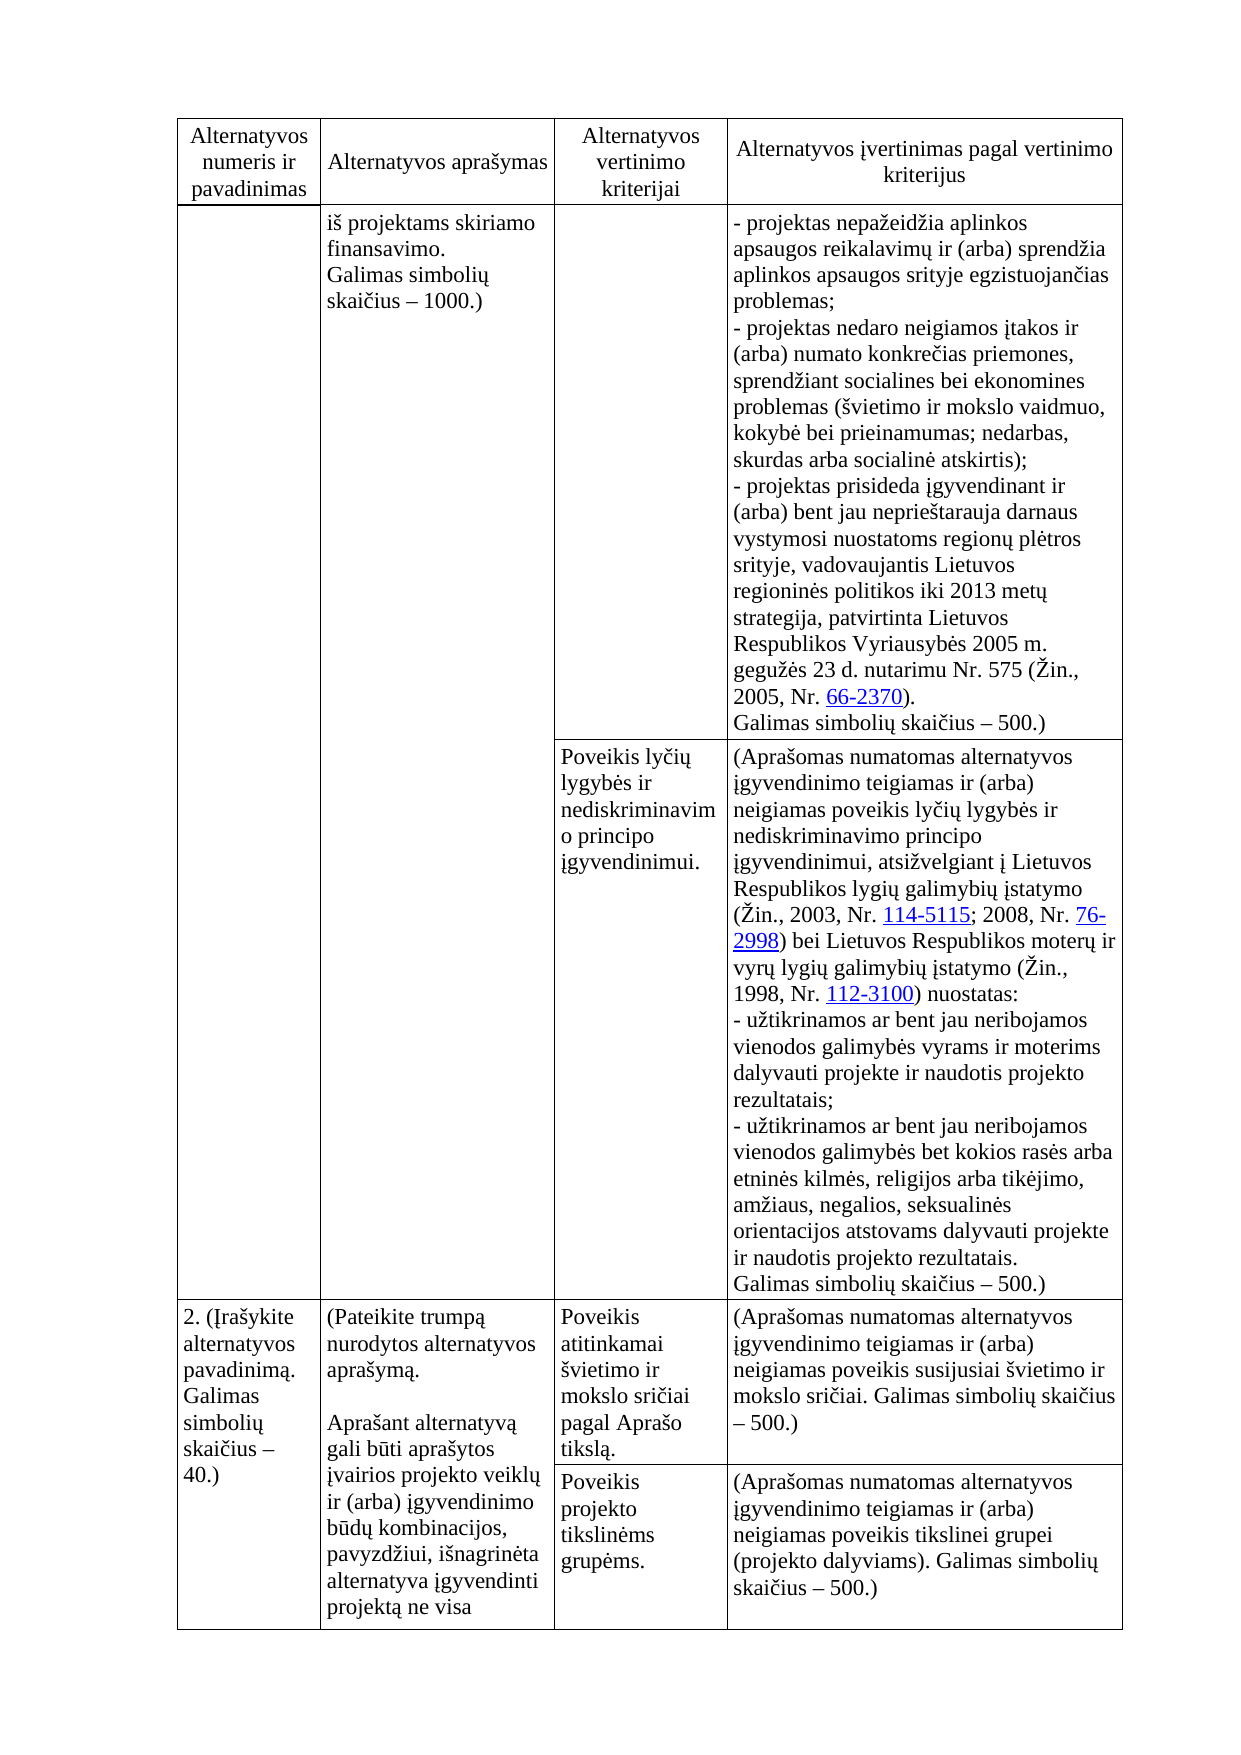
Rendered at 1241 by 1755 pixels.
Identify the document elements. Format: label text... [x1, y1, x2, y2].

table_cell (Pateikite trumpą nurodytos alternatyvos aprašymą. Aprašant alternatyvą gali būti aprašytos įvairios projekto veiklų ir (arba) įgyvendinimo būdų kombinacijos, pavyzdžiui, išnagrinėta alternatyva įgyvendinti projektą ne visa [321, 1300, 554, 1629]
table_cell 2. (Įrašykite alternatyvos pavadinimą. Galimas simbolių skaičius – 40.) [178, 1300, 320, 1629]
table_cell [555, 205, 727, 738]
table_cell (Aprašomas numatomas alternatyvos įgyvendinimo teigiamas ir (arba) neigiamas poveikis susijusiai švietimo ir mokslo sričiai. Galimas simbolių skaičius – 500.) [728, 1300, 1122, 1464]
table_cell iš projektams skiriamo finansavimo. Galimas simbolių skaičius – 1000.) [321, 205, 554, 1299]
table_header Alternatyvos numeris ir pavadinimas [178, 119, 320, 204]
table_header Alternatyvos vertinimo kriterijai [555, 119, 727, 204]
table_cell Poveikis lyčių lygybės ir nediskriminavimo principo įgyvendinimui. [555, 740, 727, 1299]
table_cell (Aprašomas numatomas alternatyvos įgyvendinimo teigiamas ir (arba) neigiamas poveikis lyčių lygybės ir nediskriminavimo principo įgyvendinimui, atsižvelgiant į Lietuvos Respublikos lygių galimybių įstatymo (Žin., 2003, Nr. 114-5115; 2008, Nr. 76-2998) bei Lietuvos Respublikos moterų ir vyrų lygių galimybių įstatymo (Žin., 1998, Nr. 112-3100) nuostatas: - užtikrinamos ar bent jau neribojamos vienodos galimybės vyrams ir moterims dalyvauti projekte ir naudotis projekto rezultatais; - užtikrinamos ar bent jau neribojamos vienodos galimybės bet kokios rasės arba etninės kilmės, religijos arba tikėjimo, amžiaus, negalios, seksualinės orientacijos atstovams dalyvauti projekte ir naudotis projekto rezultatais. Galimas simbolių skaičius – 500.) [728, 740, 1122, 1299]
table_cell [178, 206, 320, 1299]
table_cell Poveikis atitinkamai švietimo ir mokslo sričiai pagal Aprašo tikslą. [555, 1300, 727, 1464]
table_cell (Aprašomas numatomas alternatyvos įgyvendinimo teigiamas ir (arba) neigiamas poveikis tikslinei grupei (projekto dalyviams). Galimas simbolių skaičius – 500.) [728, 1465, 1122, 1629]
table_cell - projektas nepažeidžia aplinkos apsaugos reikalavimų ir (arba) sprendžia aplinkos apsaugos srityje egzistuojančias problemas; - projektas nedaro neigiamos įtakos ir (arba) numato konkrečias priemones, sprendžiant socialines bei ekonomines problemas (švietimo ir mokslo vaidmuo, kokybė bei prieinamumas; nedarbas, skurdas arba socialinė atskirtis); - projektas prisideda įgyvendinant ir (arba) bent jau neprieštarauja darnaus vystymosi nuostatoms regionų plėtros srityje, vadovaujantis Lietuvos regioninės politikos iki 2013 metų strategija, patvirtinta Lietuvos Respublikos Vyriausybės 2005 m. gegužės 23 d. nutarimu Nr. 575 (Žin., 2005, Nr. 66-2370). Galimas simbolių skaičius – 500.) [728, 205, 1122, 738]
table_cell Poveikis projekto tikslinėms grupėms. [555, 1465, 727, 1629]
table_header Alternatyvos aprašymas [321, 119, 554, 204]
table_header Alternatyvos įvertinimas pagal vertinimo kriterijus [728, 119, 1122, 204]
